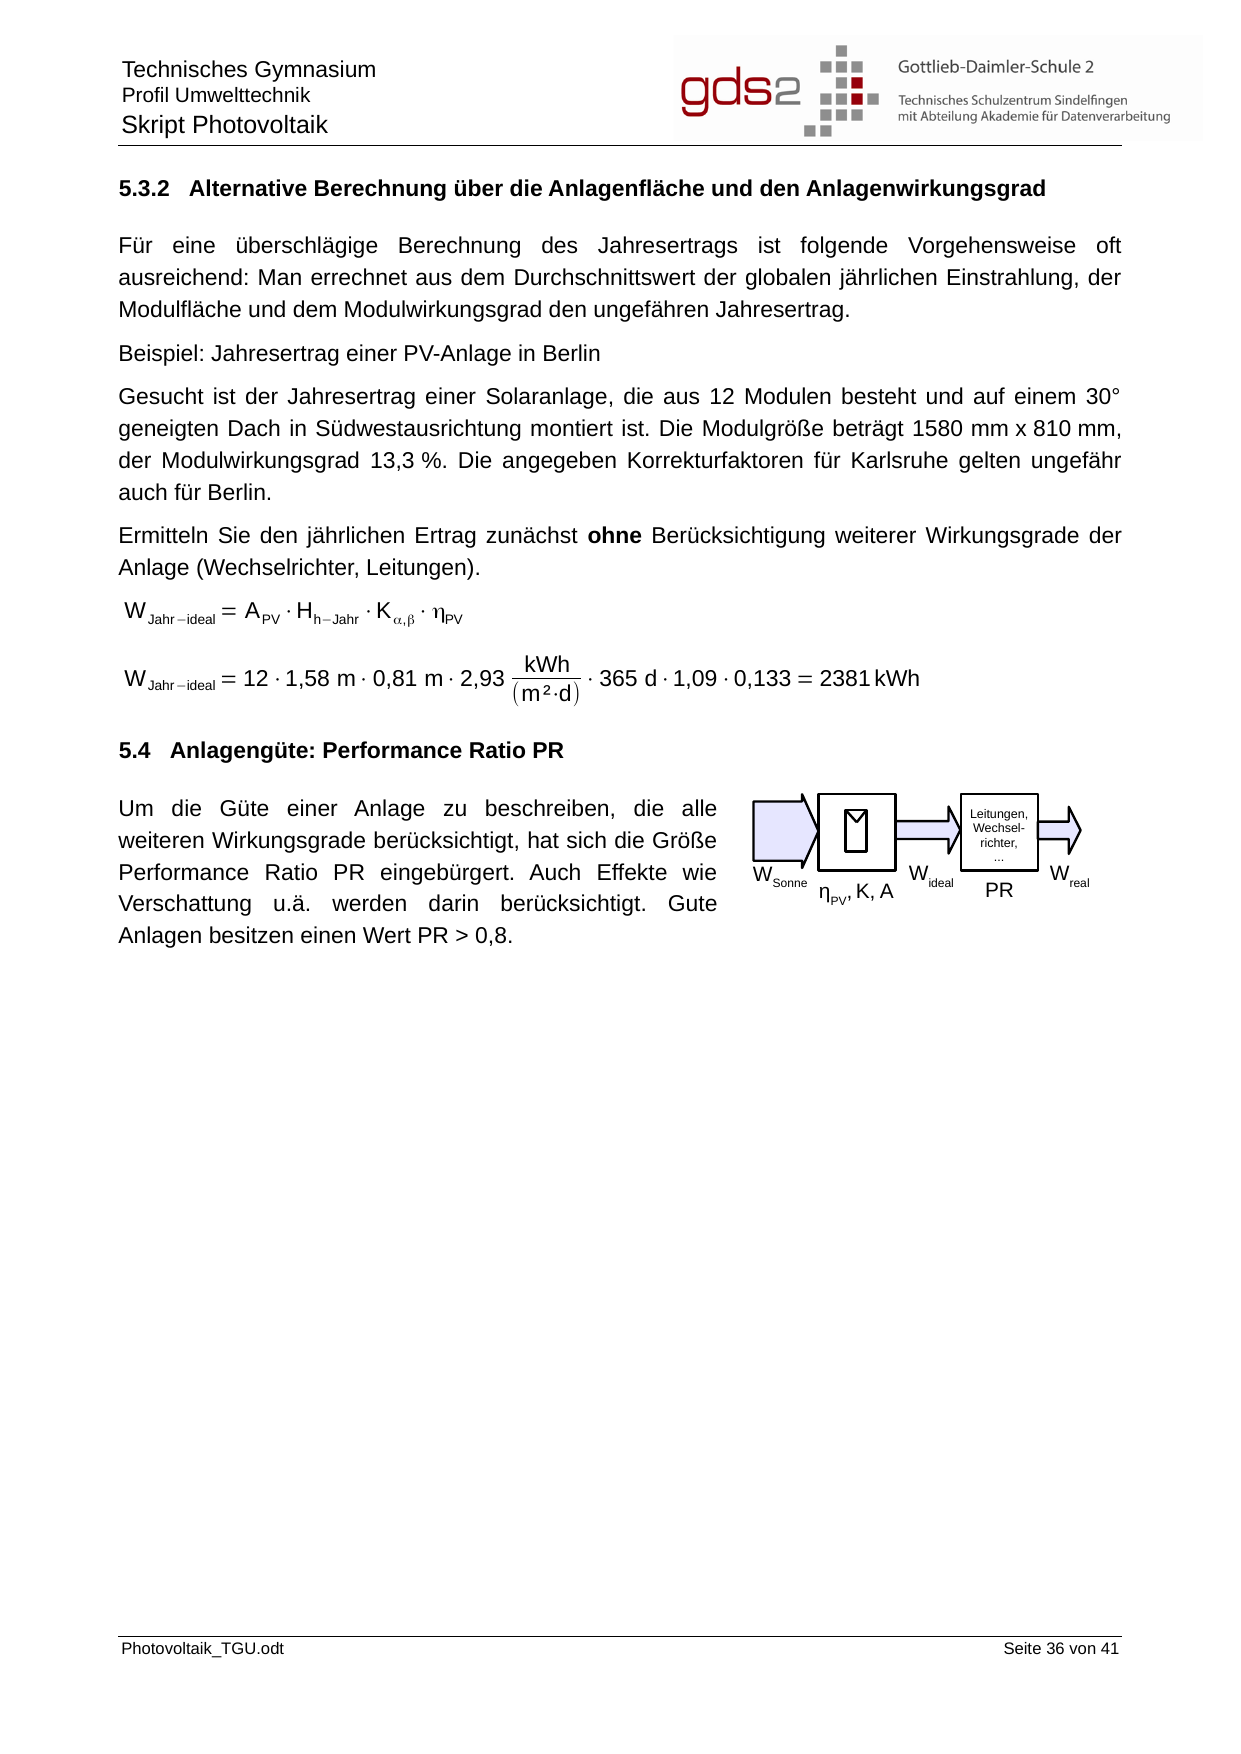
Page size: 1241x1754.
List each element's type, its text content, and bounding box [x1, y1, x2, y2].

subtitle Anlagengüte: Performance Ratio PR [112, 737, 1122, 764]
text Um die Güte einer Anlage zu beschreiben, die alle weiteren Wirkungsgrade berücksichtigt, hat sich die Größe Performance Ratio PR eingebürgert. Auch Effekte wie Verschattung u.ä. werden darin berücksichtigt. Gute Anlagen besitzen einen Wert PR > 0,8. [118, 789, 1122, 949]
text Gesucht ist der Jahresertrag einer Solaranlage, die aus 12 Modulen besteht und auf einem 30° geneigten Dach in Südwestausrichtung montiert ist. Die Modulgröße beträgt 1580 mm x 810 mm, der Modulwirkungsgrad 13,3 %. Die angegeben Korrekturfaktoren für Karlsruhe gelten ungefähr auch für Berlin. [118, 378, 1122, 505]
subtitle Alternative Berechnung über die Anlagenfläche und den Anlagenwirkungsgrad [112, 175, 1122, 201]
picture [673, 35, 1204, 141]
text Beispiel: Jahresertrag einer PV-Anlage in Berlin [118, 334, 1122, 366]
text Ermitteln Sie den jährlichen Ertrag zunächst ohne Berücksichtigung weiterer Wirkungsgrade der Anlage (Wechselrichter, Leitungen). [118, 517, 1122, 581]
text Für eine überschlägige Berechnung des Jahresertrags ist folgende Vorgehensweise oft ausreichend: Man errechnet aus dem Durchschnittswert der globalen jährlichen Einstrahlung, der Modulfläche und dem Modulwirkungsgrad den ungefähren Jahresertrag. [118, 227, 1122, 322]
